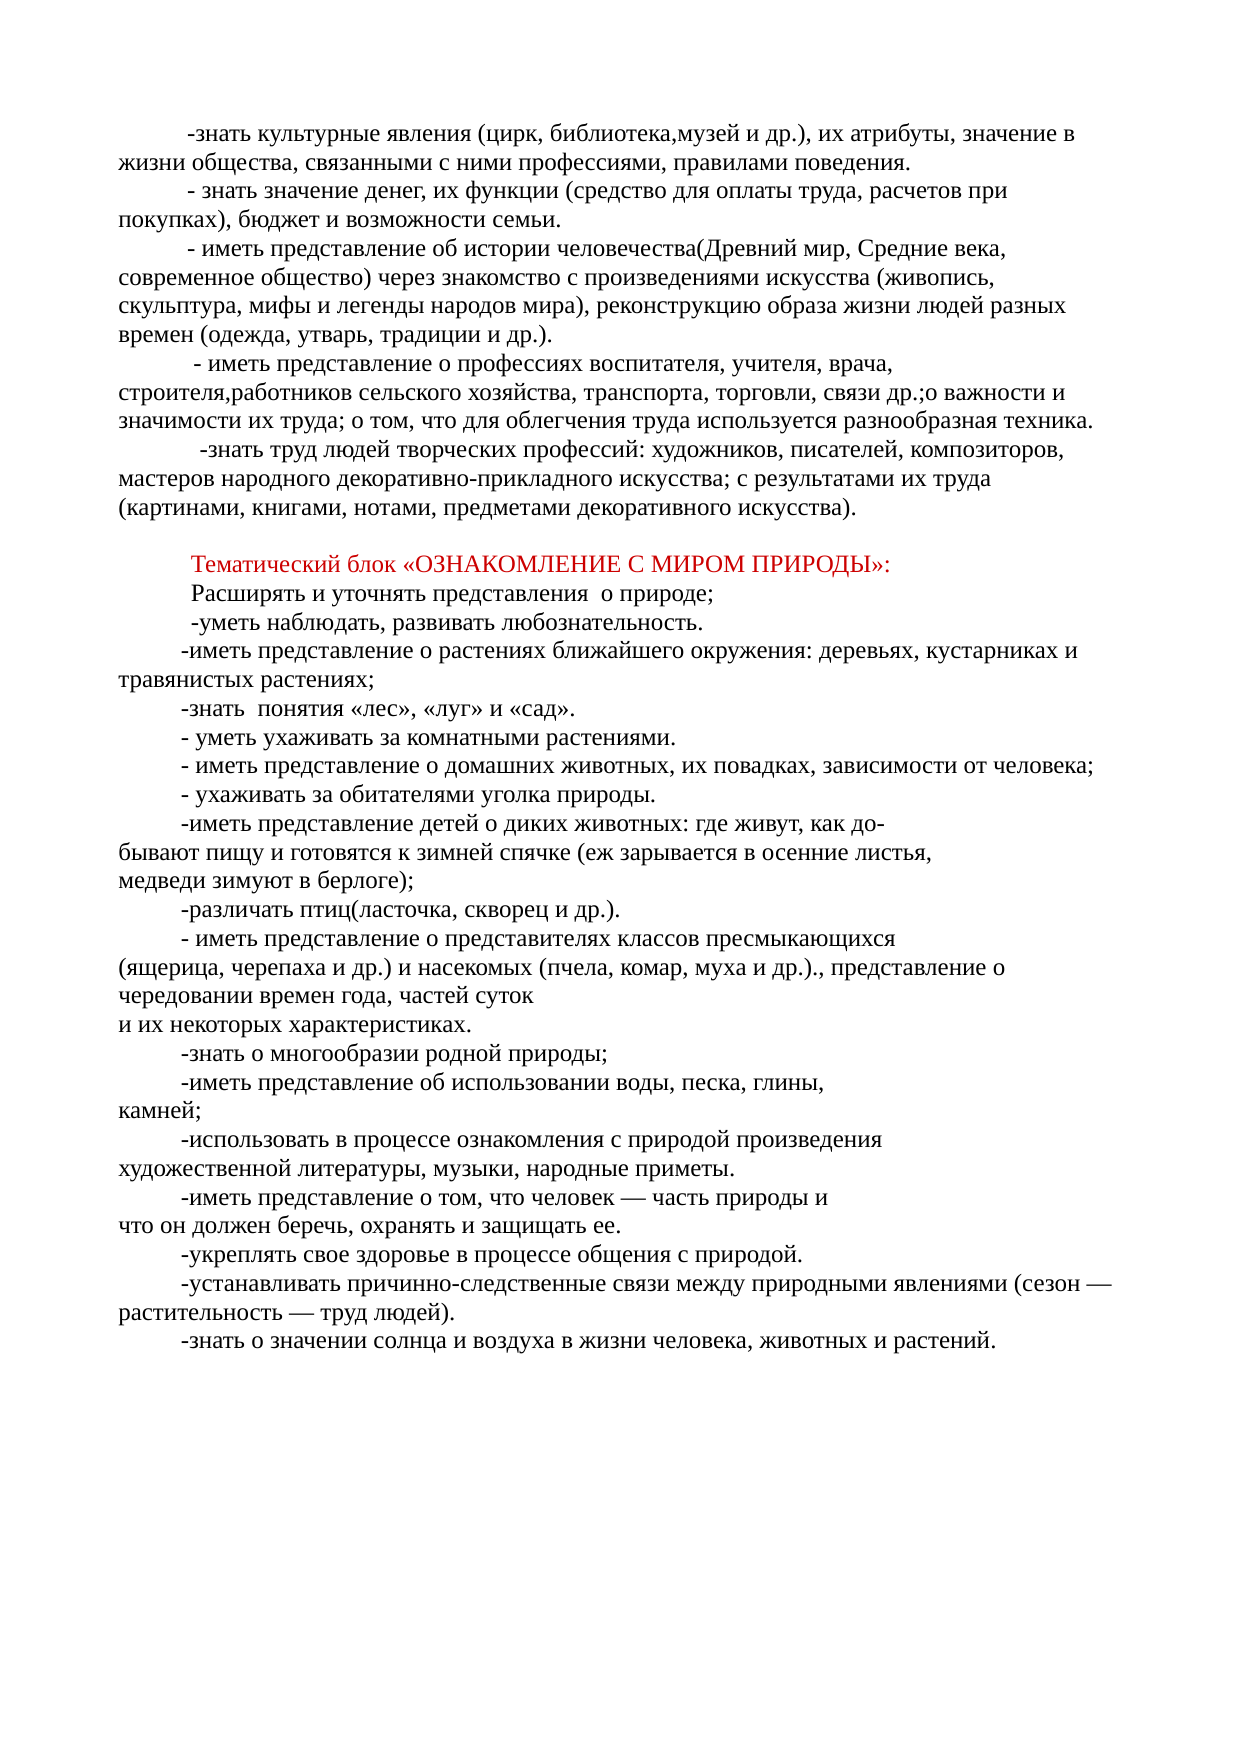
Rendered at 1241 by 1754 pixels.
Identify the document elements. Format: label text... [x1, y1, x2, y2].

text (ящерица, черепаха и др.) и насекомых (пчела, комар, муха и др.)., представление о чередовании времен года, частей суток [118, 952, 1122, 1009]
text - иметь представление о представителях классов пресмыкающихся [118, 923, 1122, 952]
text -устанавливать причинно-следственные связи между природными явлениями (сезон — растительность — труд людей). [118, 1268, 1122, 1326]
text художественной литературы, музыки, народные приметы. [118, 1153, 1122, 1182]
text -знать труд людей творческих профессий: художников, писателей, композиторов, мастеров народного декоративно-прикладного искусства; с результатами их труда (картинами, книгами, нотами, предметами декоративного искусства). [118, 434, 1122, 521]
text - ухаживать за обитателями уголка природы. [118, 779, 1122, 808]
text Тематический блок «ОЗНАКОМЛЕНИЕ С МИРОМ ПРИРОДЫ»: [118, 549, 1122, 578]
text -различать птиц(ласточка, скворец и др.). [118, 894, 1122, 923]
text - иметь представление о профессиях воспитателя, учителя, врача, строителя,работников сельского хозяйства, транспорта, торговли, связи др.;о важности и значимости их труда; о том, что для облегчения труда используется разнообразная техника. [118, 348, 1122, 434]
text -уметь наблюдать, развивать любознательность. [118, 607, 1122, 636]
text Расширять и уточнять представления о природе; [118, 578, 1122, 607]
text -иметь представление об использовании воды, песка, глины, [118, 1067, 1122, 1096]
text и их некоторых характеристиках. [118, 1009, 1122, 1038]
text -использовать в процессе ознакомления с природой произведения [118, 1124, 1122, 1153]
text -знать культурные явления (цирк, библиотека,музей и др.), их атрибуты, значение в жизни общества, связанными с ними профессиями, правилами поведения. [118, 118, 1122, 176]
text - иметь представление об истории человечества(Древний мир, Средние века, современное общество) через знакомство с произведениями искусства (живопись, скульптура, мифы и легенды народов мира), реконструкцию образа жизни людей разных времен (одежда, утварь, традиции и др.). [118, 233, 1122, 348]
text -иметь представление детей о диких животных: где живут, как до- [118, 808, 1122, 837]
text -знать о многообразии родной природы; [118, 1038, 1122, 1067]
text -иметь представление о том, что человек — часть природы и [118, 1182, 1122, 1211]
text бывают пищу и готовятся к зимней спячке (еж зарывается в осенние листья, [118, 837, 1122, 866]
text - иметь представление о домашних животных, их повадках, зависимости от человека; [118, 751, 1122, 779]
text -иметь представление о растениях ближайшего окружения: деревьях, кустарниках и травянистых растениях; [118, 636, 1122, 693]
text - уметь ухаживать за комнатными растениями. [118, 722, 1122, 751]
text - знать значение денег, их функции (средство для оплаты труда, расчетов при покупках), бюджет и возможности семьи. [118, 176, 1122, 233]
text -знать понятия «лес», «луг» и «сад». [118, 693, 1122, 722]
text -укреплять свое здоровье в процессе общения с природой. [118, 1239, 1122, 1268]
text что он должен беречь, охранять и защищать ее. [118, 1211, 1122, 1239]
text -знать о значении солнца и воздуха в жизни человека, животных и растений. [118, 1326, 1122, 1354]
text медведи зимуют в берлоге); [118, 866, 1122, 894]
text камней; [118, 1096, 1122, 1124]
